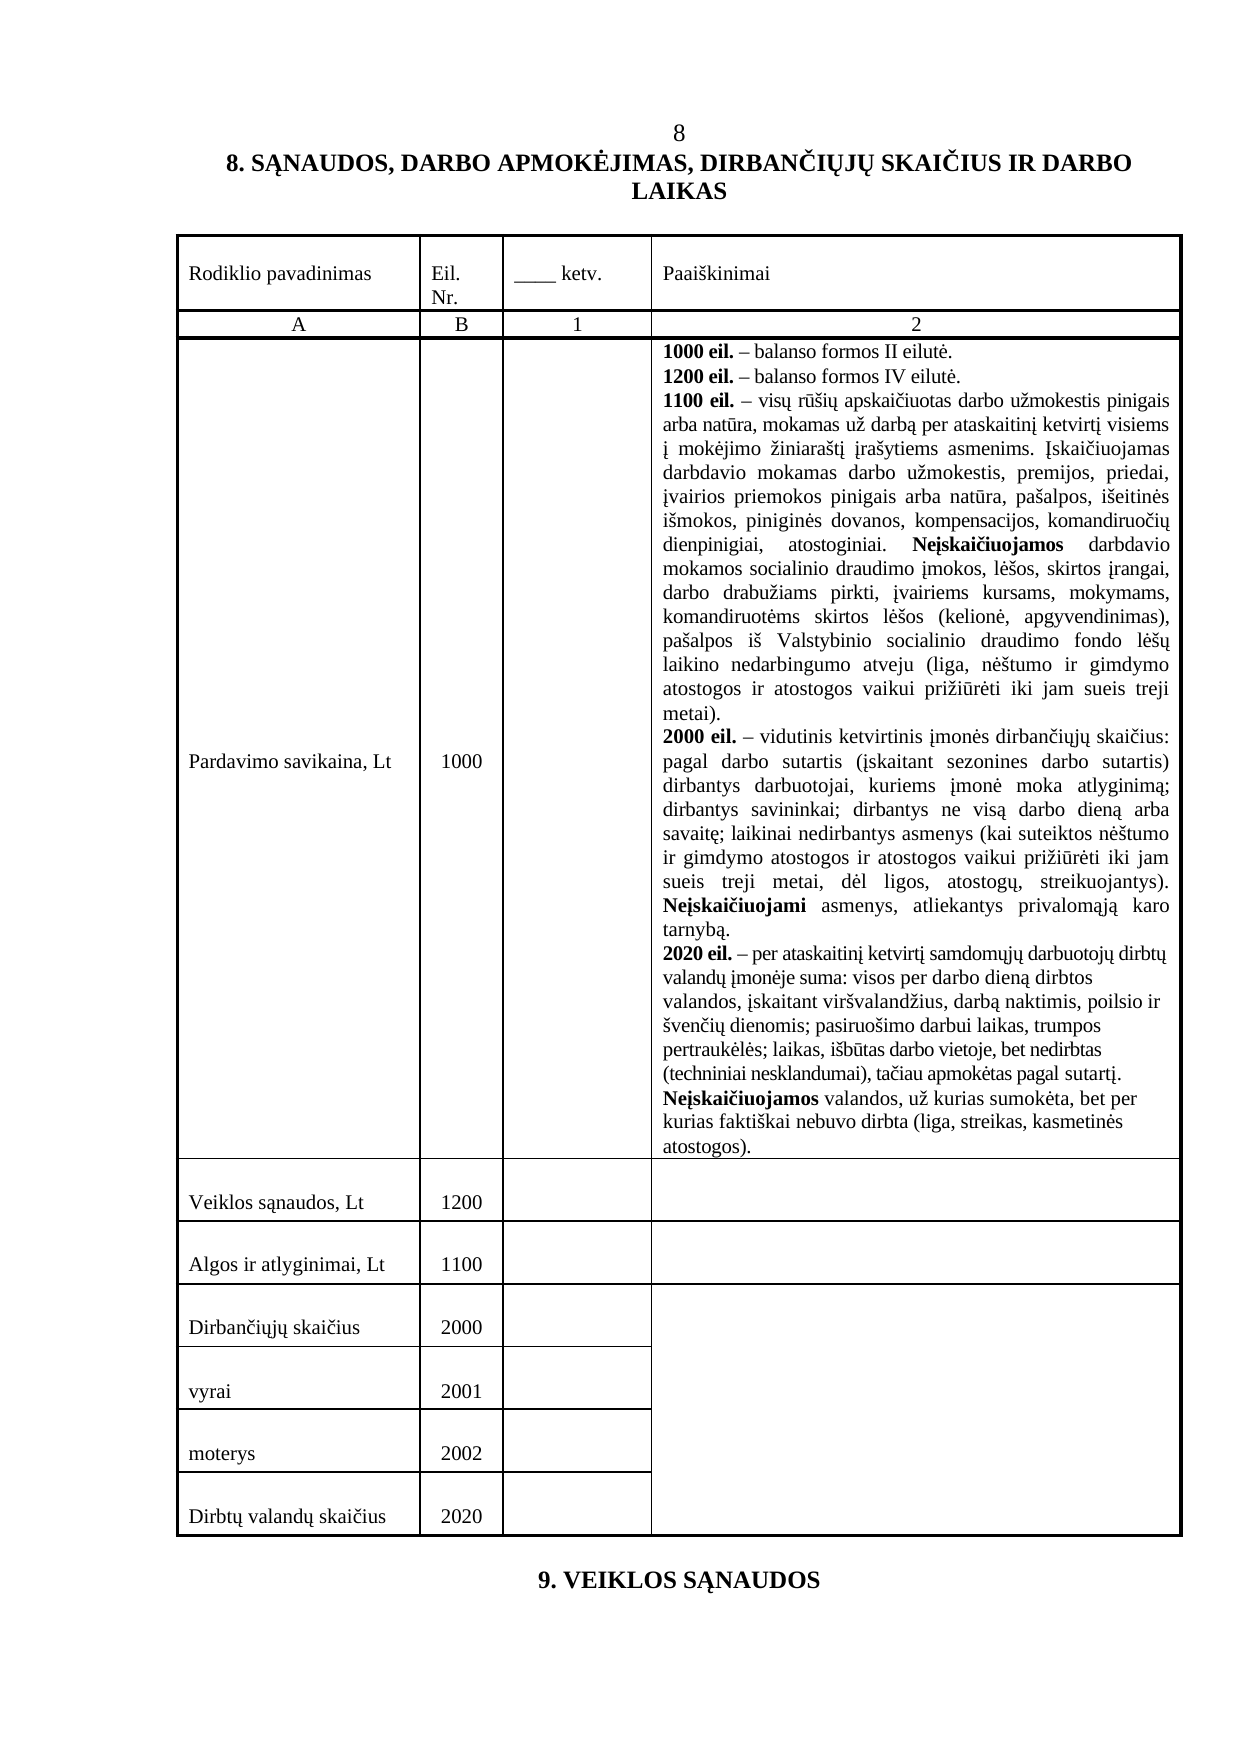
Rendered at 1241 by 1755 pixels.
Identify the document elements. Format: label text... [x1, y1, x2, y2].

table_cell [652, 1285, 1179, 1534]
table_cell [652, 1159, 1179, 1220]
table_cell 1000 eil. – balanso formos II eilutė. 1200 eil. – balanso formos IV eilutė. 1100 eil. – visų rūšių apskaičiuotas darbo užmokestis pinigais arba natūra, mokamas už darbą per ataskaitinį ketvirtį visiems į mokėjimo žiniaraštį įrašytiems asmenims. Įskaičiuojamas darbdavio mokamas darbo užmokestis, premijos, priedai, įvairios priemokos pinigais arba natūra, pašalpos, išeitinės išmokos, piniginės dovanos, kompensacijos, komandiruočių dienpinigiai, atostoginiai. Neįskaičiuojamos darbdavio mokamos socialinio draudimo įmokos, lėšos, skirtos įrangai, darbo drabužiams pirkti, įvairiems kursams, mokymams, komandiruotėms skirtos lėšos (kelionė, apgyvendinimas), pašalpos iš Valstybinio socialinio draudimo fondo lėšų laikino nedarbingumo atveju (liga, nėštumo ir gimdymo atostogos ir atostogos vaikui prižiūrėti iki jam sueis treji metai). 2000 eil. – vidutinis ketvirtinis įmonės dirbančiųjų skaičius: pagal darbo sutartis (įskaitant sezonines darbo sutartis) dirbantys darbuotojai, kuriems įmonė moka atlyginimą; dirbantys savininkai; dirbantys ne visą darbo dieną arba savaitę; laikinai nedirbantys asmenys (kai suteiktos nėštumo ir gimdymo atostogos ir atostogos vaikui prižiūrėti iki jam sueis treji metai, dėl ligos, atostogų, streikuojantys). Neįskaičiuojami asmenys, atliekantys privalomąją karo tarnybą. 2020 eil. – per ataskaitinį ketvirtį samdomųjų darbuotojų dirbtų valandų įmonėje suma: visos per darbo dieną dirbtos valandos, įskaitant viršvalandžius, darbą naktimis, poilsio ir švenčių dienomis; pasiruošimo darbui laikas, trumpos pertraukėlės; laikas, išbūtas darbo vietoje, bet nedirbtas (techniniai nesklandumai), tačiau apmokėtas pagal sutartį. Neįskaičiuojamos valandos, už kurias sumokėta, bet per kurias faktiškai nebuvo dirbta (liga, streikas, kasmetinės atostogos). [652, 340, 1179, 1158]
table_cell [504, 1410, 651, 1471]
table_cell Dirbančiųjų skaičius [179, 1285, 419, 1346]
table_cell 2020 [421, 1473, 502, 1534]
table_cell Veiklos sąnaudos, Lt [179, 1159, 419, 1220]
table_cell moterys [179, 1410, 419, 1471]
table_cell Algos ir atlyginimai, Lt [179, 1222, 419, 1283]
table_cell Dirbtų valandų skaičius [179, 1473, 419, 1534]
table_cell vyrai [179, 1347, 419, 1408]
table_cell [652, 1222, 1179, 1283]
table_cell [504, 1473, 651, 1534]
text 9. veiklos sąnaudos [177, 1566, 1181, 1594]
table_cell 2001 [421, 1347, 502, 1408]
text 8. SĄNAUDOS, DARBO APMOKĖJIMAS, DIRBANČIŲJŲ SKAIČIUS IR DARBO LAIKAS [177, 148, 1181, 205]
table_cell 1100 [421, 1222, 502, 1283]
table_cell 1 [504, 312, 651, 336]
table_header Eil. Nr. [421, 237, 502, 309]
table_header ____ ketv. [504, 237, 651, 309]
table_cell 2000 [421, 1285, 502, 1346]
table_cell 2002 [421, 1410, 502, 1471]
table_header Paaiškinimai [652, 237, 1179, 309]
table_cell 2 [652, 312, 1179, 336]
table_header Rodiklio pavadinimas [179, 237, 419, 309]
table_cell 1200 [421, 1159, 502, 1220]
table_cell [504, 1285, 651, 1346]
table_cell [504, 1347, 651, 1408]
table_cell [504, 1222, 651, 1283]
table_cell [504, 1159, 651, 1220]
table_cell 1000 [421, 340, 502, 1158]
table_cell Pardavimo savikaina, Lt [179, 340, 419, 1158]
table_cell [504, 340, 651, 1158]
table_cell B [421, 312, 502, 336]
table_cell A [179, 312, 419, 336]
